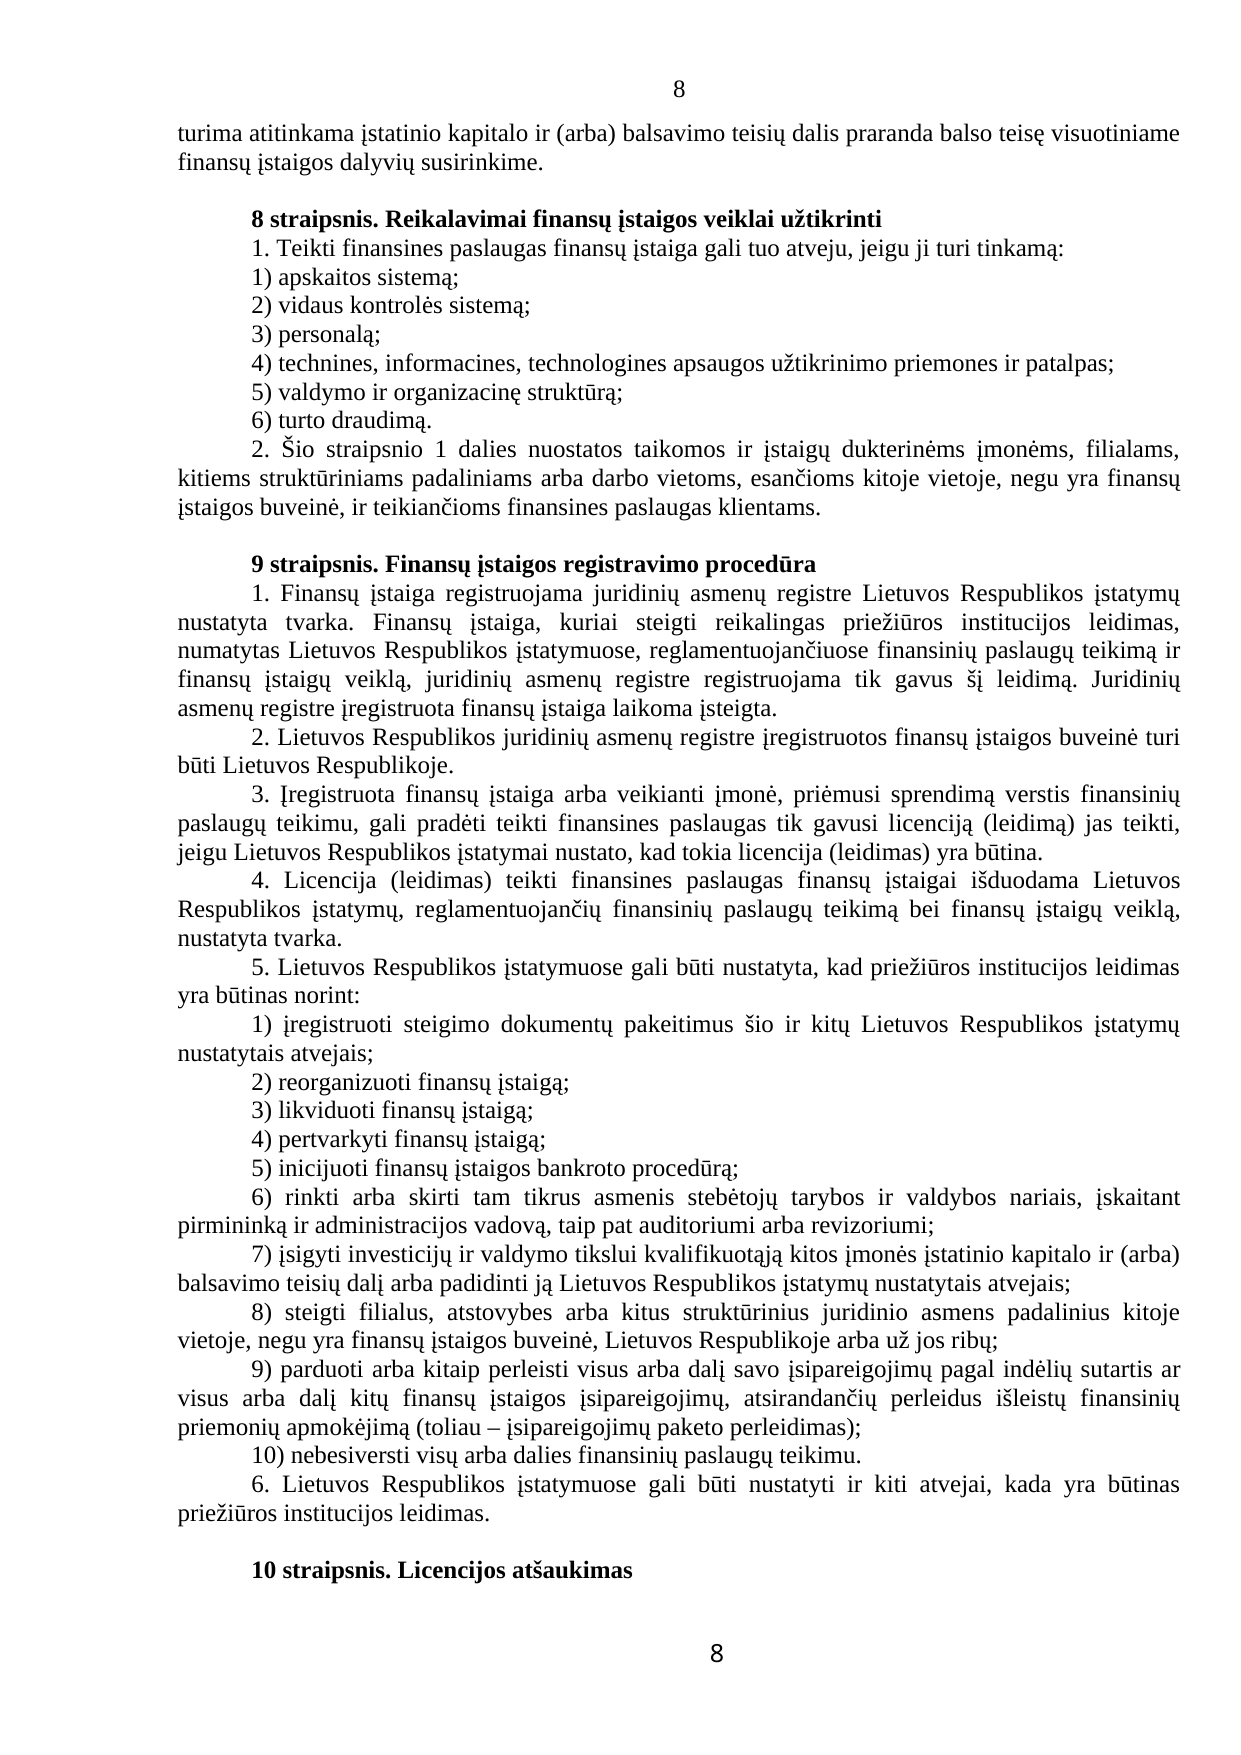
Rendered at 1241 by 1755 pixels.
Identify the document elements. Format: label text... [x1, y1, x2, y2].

text 5. Lietuvos Respublikos įstatymuose gali būti nustatyta, kad priežiūros institucijos leidimas yra būtinas norint: [177, 952, 1181, 1009]
text turima atitinkama įstatinio kapitalo ir (arba) balsavimo teisių dalis praranda balso teisę visuotiniame finansų įstaigos dalyvių susirinkime. [177, 118, 1181, 176]
text 3) likviduoti finansų įstaigą; [177, 1096, 1181, 1124]
text 9 straipsnis. Finansų įstaigos registravimo procedūra [177, 549, 1181, 578]
text 9) parduoti arba kitaip perleisti visus arba dalį savo įsipareigojimų pagal indėlių sutartis ar visus arba dalį kitų finansų įstaigos įsipareigojimų, atsirandančių perleidus išleistų finansinių priemonių apmokėjimą (toliau – įsipareigojimų paketo perleidimas); [177, 1354, 1181, 1441]
text 6) rinkti arba skirti tam tikrus asmenis stebėtojų tarybos ir valdybos nariais, įskaitant pirmininką ir administracijos vadovą, taip pat auditoriumi arba revizoriumi; [177, 1182, 1181, 1239]
text 7) įsigyti investicijų ir valdymo tikslui kvalifikuotąją kitos įmonės įstatinio kapitalo ir (arba) balsavimo teisių dalį arba padidinti ją Lietuvos Respublikos įstatymų nustatytais atvejais; [177, 1239, 1181, 1297]
text 6. Lietuvos Respublikos įstatymuose gali būti nustatyti ir kiti atvejai, kada yra būtinas priežiūros institucijos leidimas. [177, 1469, 1181, 1527]
text 2. Lietuvos Respublikos juridinių asmenų registre įregistruotos finansų įstaigos buveinė turi būti Lietuvos Respublikoje. [177, 722, 1181, 779]
text 1) įregistruoti steigimo dokumentų pakeitimus šio ir kitų Lietuvos Respublikos įstatymų nustatytais atvejais; [177, 1009, 1181, 1067]
text 4) technines, informacines, technologines apsaugos užtikrinimo priemones ir patalpas; [177, 348, 1181, 377]
text 6) turto draudimą. [177, 406, 1181, 434]
text 10 straipsnis. Licencijos atšaukimas [177, 1556, 1181, 1584]
text 1. Teikti finansines paslaugas finansų įstaiga gali tuo atveju, jeigu ji turi tinkamą: [177, 233, 1181, 262]
text 10) nebesiversti visų arba dalies finansinių paslaugų teikimu. [177, 1441, 1181, 1469]
text 8) steigti filialus, atstovybes arba kitus struktūrinius juridinio asmens padalinius kitoje vietoje, negu yra finansų įstaigos buveinė, Lietuvos Respublikoje arba už jos ribų; [177, 1297, 1181, 1354]
text 3. Įregistruota finansų įstaiga arba veikianti įmonė, priėmusi sprendimą verstis finansinių paslaugų teikimu, gali pradėti teikti finansines paslaugas tik gavusi licenciją (leidimą) jas teikti, jeigu Lietuvos Respublikos įstatymai nustato, kad tokia licencija (leidimas) yra būtina. [177, 779, 1181, 866]
text 1. Finansų įstaiga registruojama juridinių asmenų registre Lietuvos Respublikos įstatymų nustatyta tvarka. Finansų įstaiga, kuriai steigti reikalingas priežiūros institucijos leidimas, numatytas Lietuvos Respublikos įstatymuose, reglamentuojančiuose finansinių paslaugų teikimą ir finansų įstaigų veiklą, juridinių asmenų registre registruojama tik gavus šį leidimą. Juridinių asmenų registre įregistruota finansų įstaiga laikoma įsteigta. [177, 578, 1181, 722]
text 5) inicijuoti finansų įstaigos bankroto procedūrą; [177, 1153, 1181, 1182]
text 2) reorganizuoti finansų įstaigą; [177, 1067, 1181, 1096]
text 4) pertvarkyti finansų įstaigą; [177, 1124, 1181, 1153]
text 5) valdymo ir organizacinę struktūrą; [177, 377, 1181, 406]
text 3) personalą; [177, 319, 1181, 348]
text 1) apskaitos sistemą; [177, 262, 1181, 291]
text 4. Licencija (leidimas) teikti finansines paslaugas finansų įstaigai išduodama Lietuvos Respublikos įstatymų, reglamentuojančių finansinių paslaugų teikimą bei finansų įstaigų veiklą, nustatyta tvarka. [177, 866, 1181, 952]
text 2. Šio straipsnio 1 dalies nuostatos taikomos ir įstaigų dukterinėms įmonėms, filialams, kitiems struktūriniams padaliniams arba darbo vietoms, esančioms kitoje vietoje, negu yra finansų įstaigos buveinė, ir teikiančioms finansines paslaugas klientams. [177, 434, 1181, 521]
text 8 straipsnis. Reikalavimai finansų įstaigos veiklai užtikrinti [177, 204, 1181, 233]
text 2) vidaus kontrolės sistemą; [177, 291, 1181, 319]
